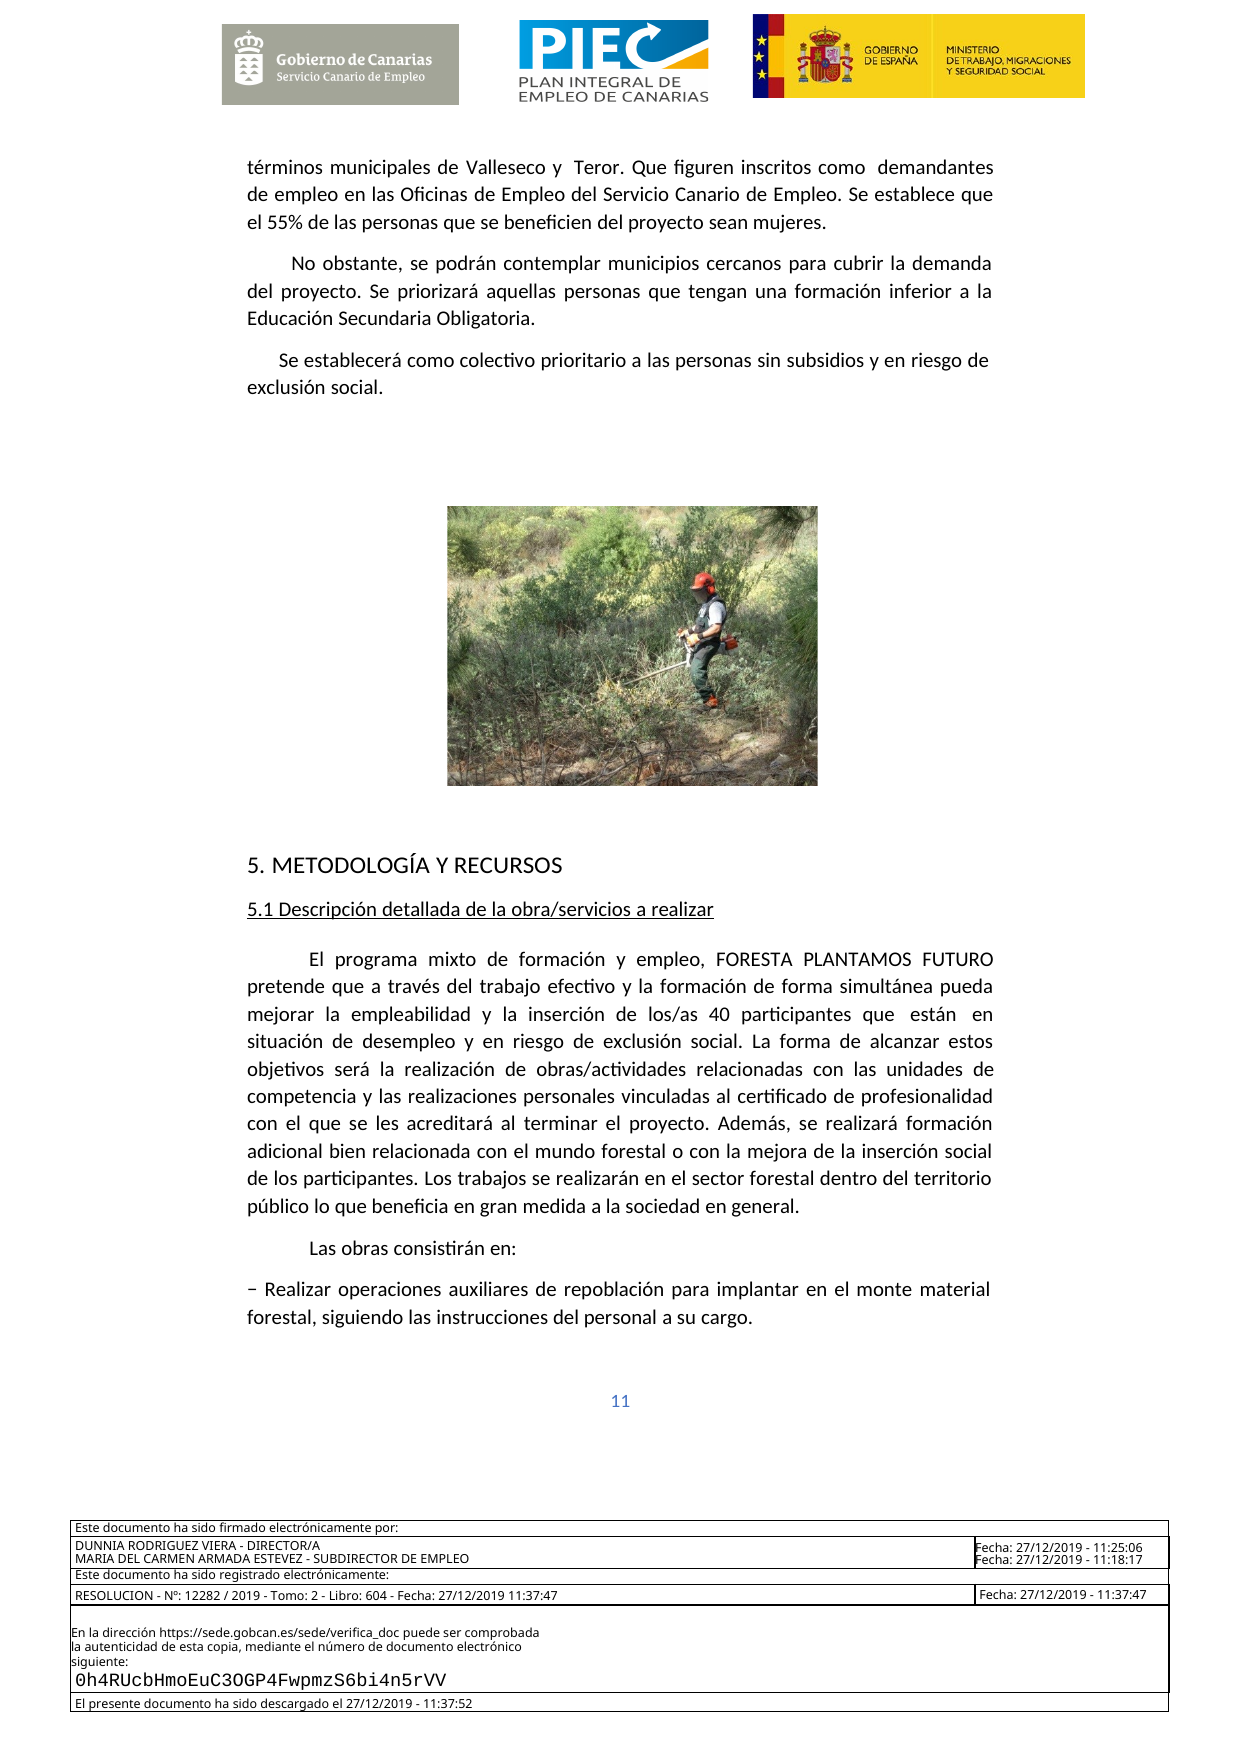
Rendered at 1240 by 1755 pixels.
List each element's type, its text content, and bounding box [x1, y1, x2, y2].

list Descripción detallada de la obra/servicios a realizar [247, 896, 1181, 922]
list METODOLOGÍA Y RECURSOS [247, 850, 1181, 879]
text − Realizar operaciones auxiliares de repoblación para implantar en el monte material forestal, siguiendo las instrucciones del personal a su cargo. [247, 1276, 1048, 1329]
subtitle 11 [305, 1390, 936, 1413]
text Se establecerá como colectivo prioritario a las personas sin subsidios y en riesgo de exclusión social. [247, 347, 1048, 399]
text términos municipales de Valleseco y Teror. Que figuren inscritos como demandantes de empleo en las Oficinas de Empleo del Servicio Canario de Empleo. Se establece que el 55% de las personas que se beneficien del proyecto sean mujeres. [247, 154, 994, 234]
text Las obras consistirán en: [309, 1235, 1181, 1260]
text No obstante, se podrán contemplar municipios cercanos para cubrir la demanda del proyecto. Se priorizará aquellas personas que tengan una formación inferior a la Educación Secundaria Obligatoria. [247, 250, 993, 331]
text El programa mixto de formación y empleo, FORESTA PLANTAMOS FUTURO pretende que a través del trabajo efectivo y la formación de forma simultánea pueda mejorar la empleabilidad y la inserción de los/as 40 participantes que están en situación de desempleo y en riesgo de exclusión social. La forma de alcanzar estos objetivos será la realización de obras/actividades relacionadas con las unidades de competencia y las realizaciones personales vinculadas al certificado de profesionalidad con el que se les acreditará al terminar el proyecto. Además, se realizará formación adicional bien relacionada con el mundo forestal o con la mejora de la inserción social de los participantes. Los trabajos se realizarán en el sector forestal dentro del territorio público lo que beneficia en gran medida a la sociedad en general. [247, 946, 994, 1218]
